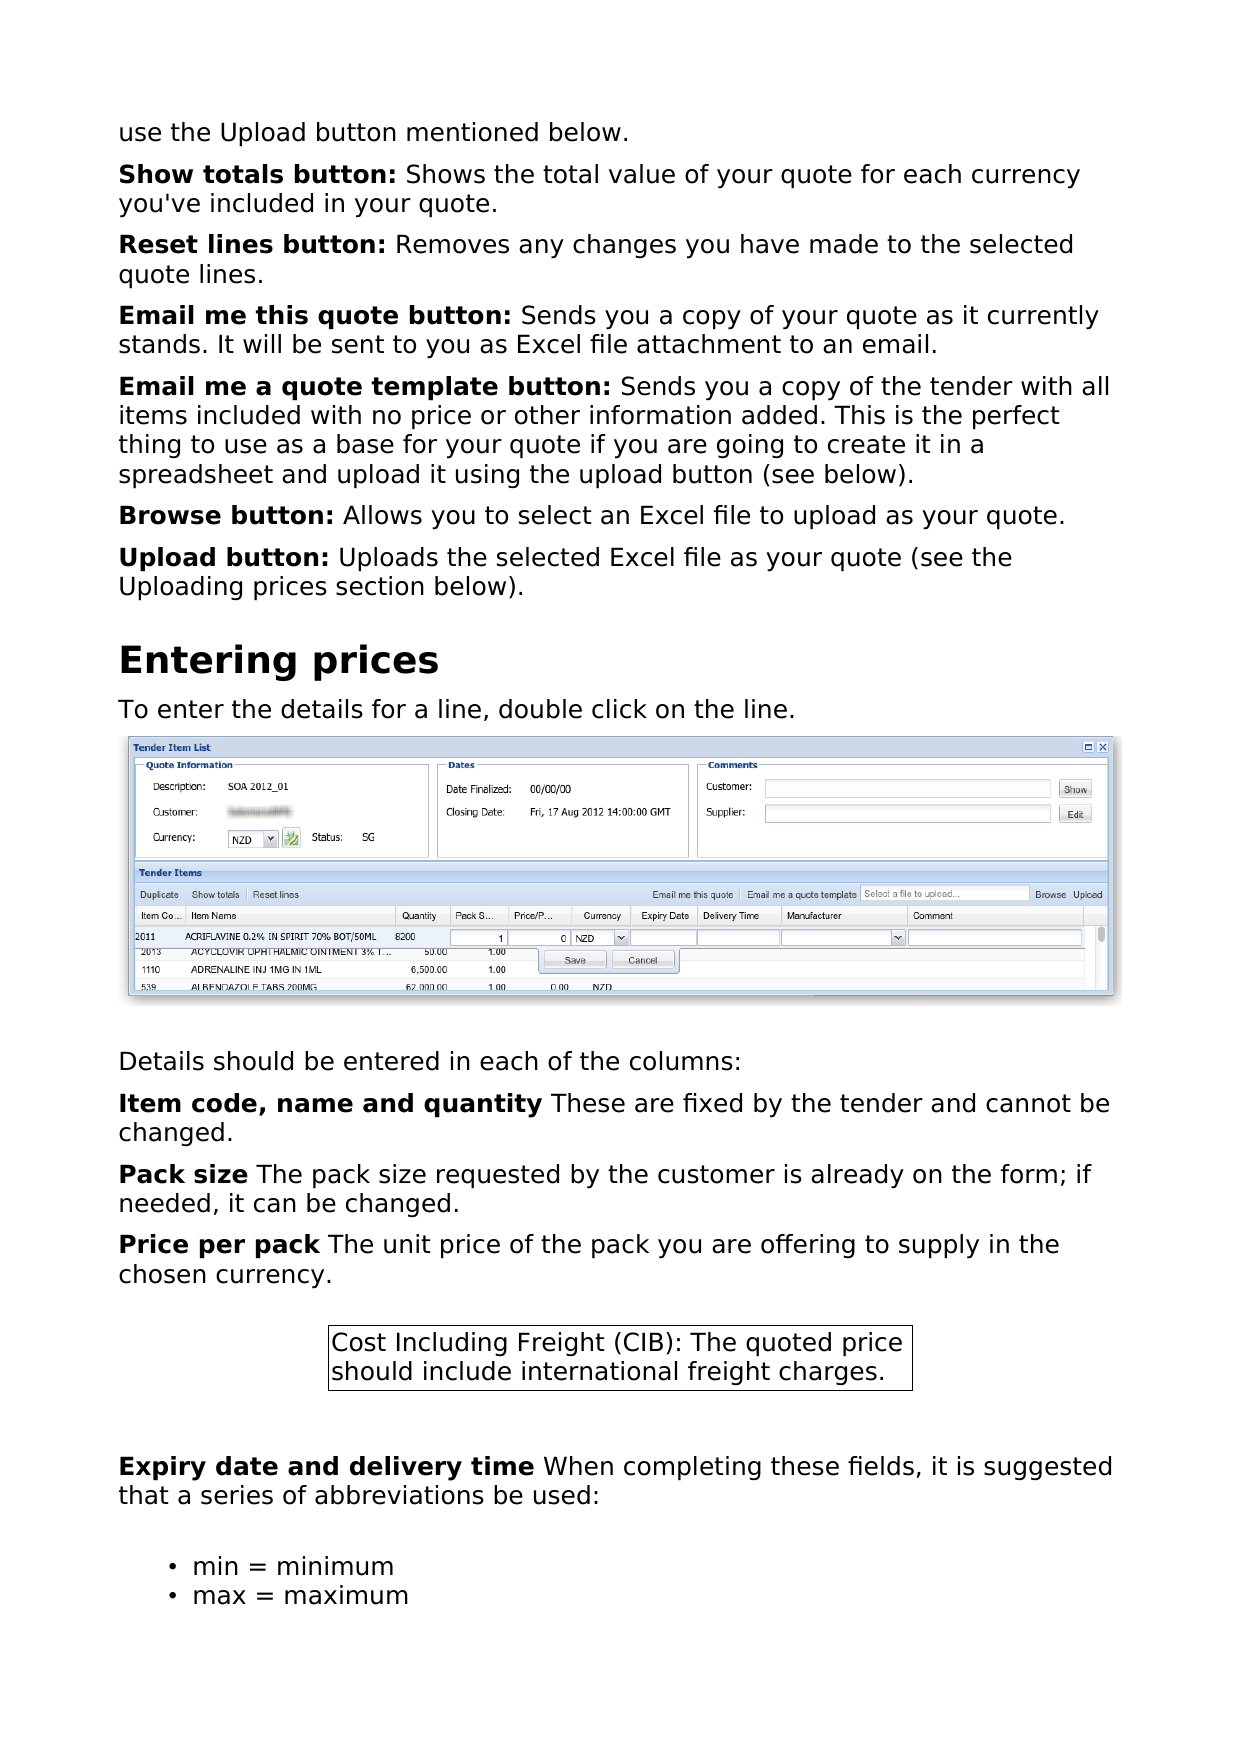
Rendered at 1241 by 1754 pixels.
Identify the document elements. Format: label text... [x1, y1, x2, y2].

picture [118, 736, 1123, 1006]
text Price per pack The unit price of the pack you are offering to supply in the chosen currency. [118, 1231, 1122, 1289]
text Details should be entered in each of the columns: [118, 1047, 1122, 1077]
list min = minimum [177, 1552, 1122, 1581]
text Email me a quote template button: Sends you a copy of the tender with all items included with no price or other information added. This is the perfect thing to use as a base for your quote if you are going to create it in a spreadsheet and upload it using the upload button (see below). [118, 372, 1122, 489]
text Expiry date and delivery time When completing these fields, it is suggested that a series of abbreviations be used: [118, 1452, 1122, 1510]
text Reset lines button: Removes any changes you have made to the selected quote lines. [118, 231, 1122, 289]
text Upload button: Uploads the selected Excel file as your quote (see the Uploading prices section below). [118, 543, 1122, 601]
text Show totals button: Shows the total value of your quote for each currency you've included in your quote. [118, 160, 1122, 218]
text Email me this quote button: Sends you a copy of your quote as it currently stands. It will be sent to you as Excel file attachment to an email. [118, 301, 1122, 360]
subtitle Entering prices [118, 639, 1122, 683]
text use the Upload button mentioned below. [118, 118, 1122, 147]
text Pack size The pack size requested by the customer is already on the form; if needed, it can be changed. [118, 1160, 1122, 1218]
text Browse button: Allows you to select an Excel file to upload as your quote. [118, 501, 1122, 531]
table_header Cost Including Freight (CIB): The quoted price should include international freight charges. [329, 1326, 912, 1389]
text Item code, name and quantity These are fixed by the tender and cannot be changed. [118, 1089, 1122, 1147]
list max = maximum [177, 1581, 1122, 1611]
text To enter the details for a line, double click on the line. [118, 695, 1122, 724]
